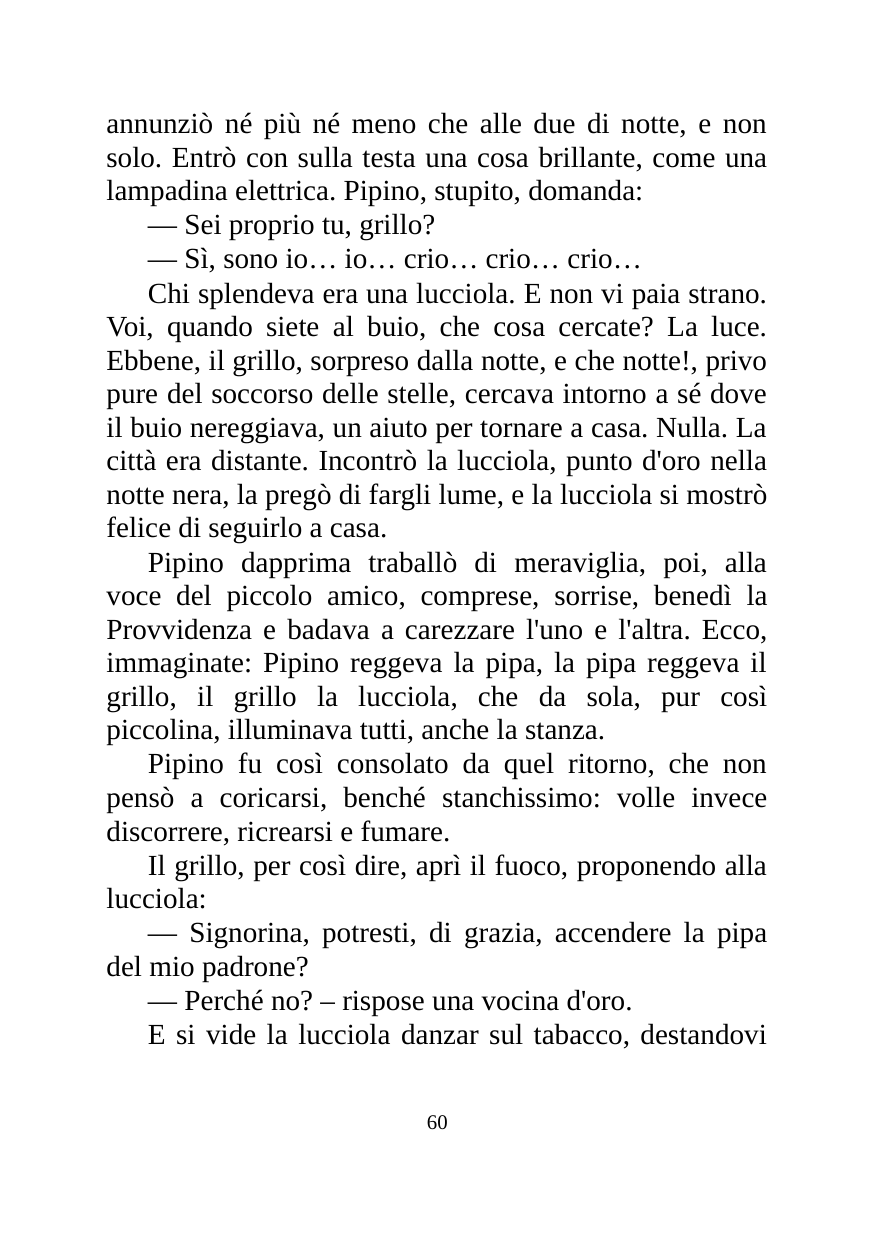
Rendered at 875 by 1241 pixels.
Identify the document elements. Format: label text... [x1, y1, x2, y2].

text Pipino fu così consolato da quel ritorno, che non pensò a coricarsi, benché stanchissimo: volle invece discorrere, ricrearsi e fumare. [106, 747, 768, 847]
text — Perché no? – rispose una vocina d'oro. [106, 983, 768, 1017]
text Pipino dapprima traballò di meraviglia, poi, alla voce del piccolo amico, comprese, sorrise, benedì la Provvidenza e badava a carezzare l'uno e l'altra. Ecco, immaginate: Pipino reggeva la pipa, la pipa reggeva il grillo, il grillo la lucciola, che da sola, pur così piccolina, illuminava tutti, anche la stanza. [106, 545, 768, 746]
text Chi splendeva era una lucciola. E non vi paia strano. Voi, quando siete al buio, che cosa cercate? La luce. Ebbene, il grillo, sorpreso dalla notte, e che notte!, privo pure del soccorso delle stelle, cercava intorno a sé dove il buio nereggiava, un aiuto per tornare a casa. Nulla. La città era distante. Incontrò la lucciola, punto d'oro nella notte nera, la pregò di fargli lume, e la lucciola si mostrò felice di seguirlo a casa. [106, 276, 768, 544]
text annunziò né più né meno che alle due di notte, e non solo. Entrò con sulla testa una cosa brillante, come una lampadina elettrica. Pipino, stupito, domanda: [106, 106, 768, 207]
text — Sì, sono io… io… crio… crio… crio… [106, 242, 768, 275]
text Il grillo, per così dire, aprì il fuoco, proponendo alla lucciola: [106, 848, 768, 915]
text — Sei proprio tu, grillo? [106, 207, 768, 241]
text — Signorina, potresti, di grazia, accendere la pipa del mio padrone? [106, 916, 768, 983]
text E si vide la lucciola danzar sul tabacco, destandovi [106, 1017, 768, 1051]
